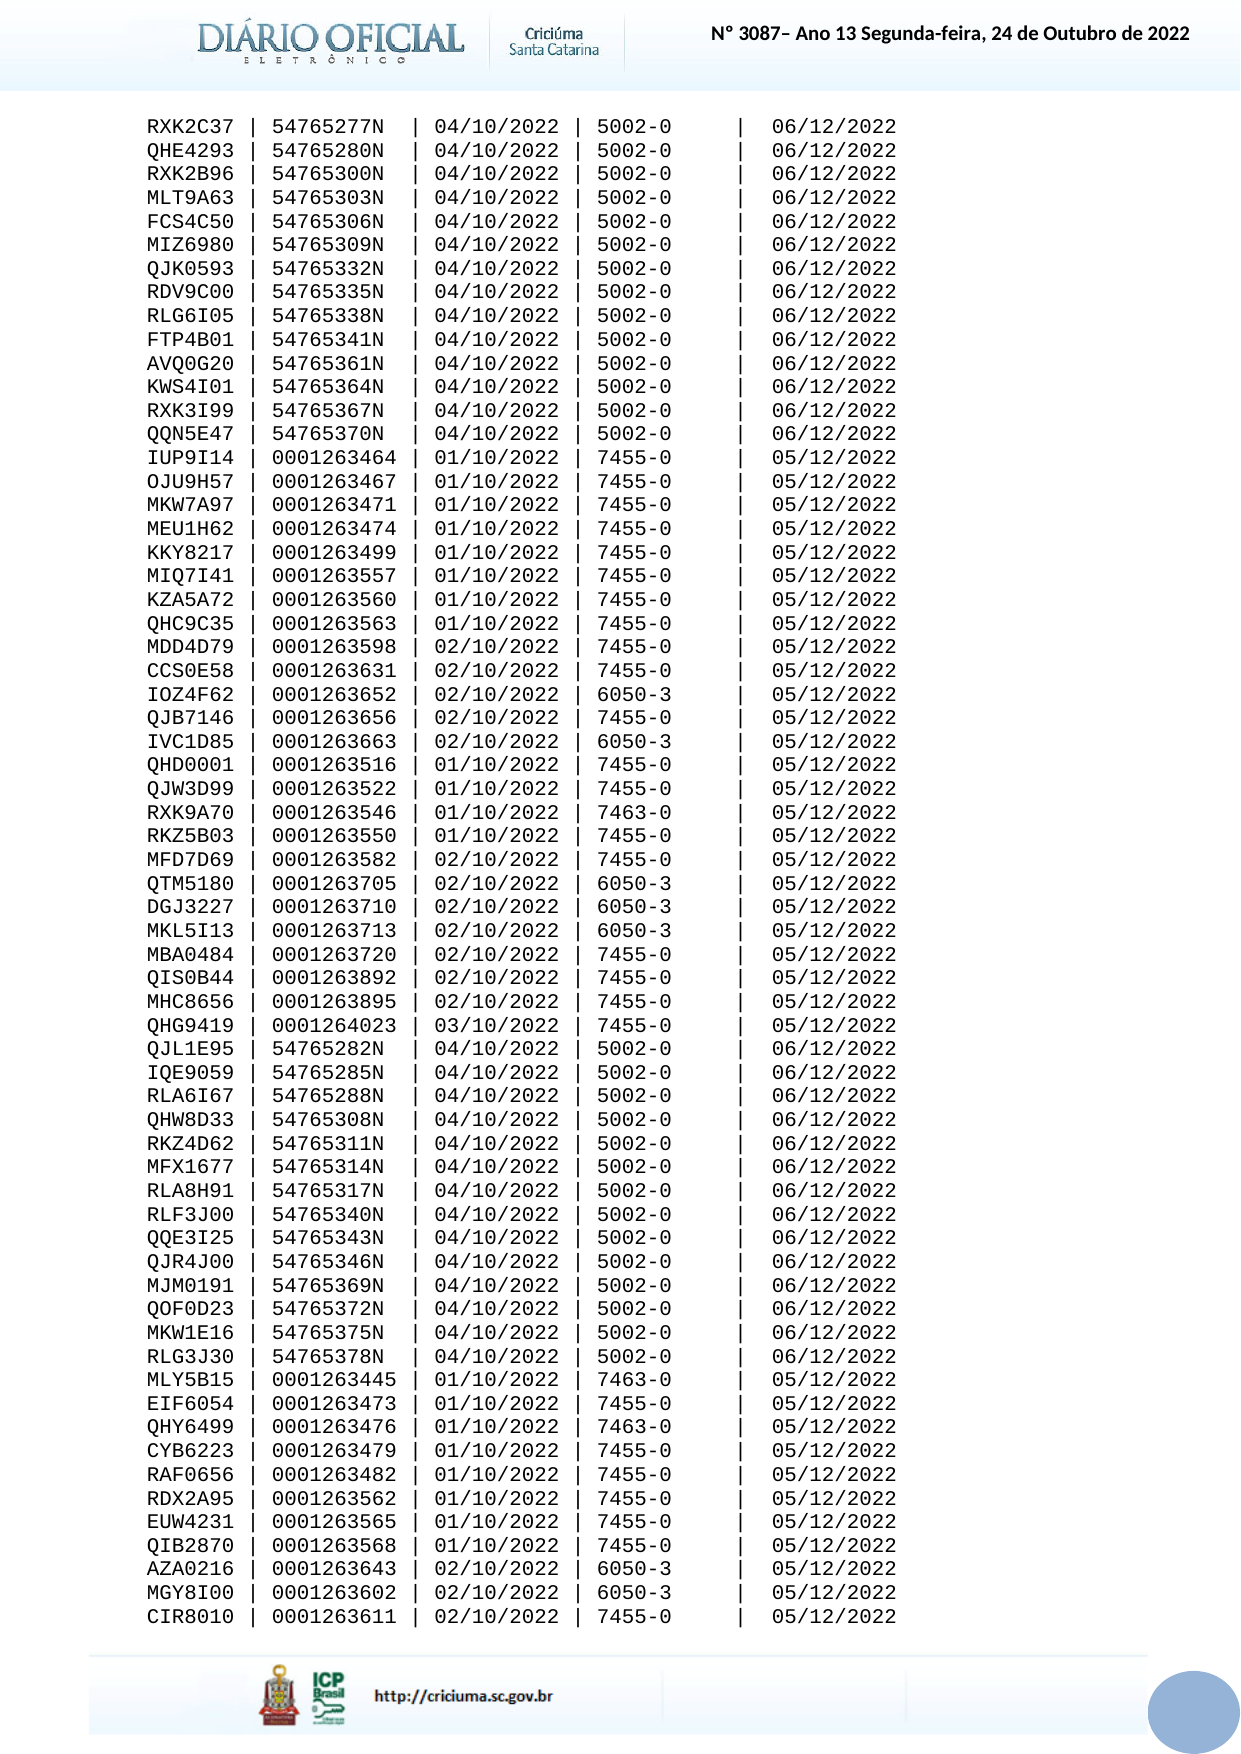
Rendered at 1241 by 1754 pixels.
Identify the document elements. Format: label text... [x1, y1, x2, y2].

text QHE4293 | 54765280N | 04/10/2022 | 5002-0 | 06/12/2022 [59, 140, 1167, 163]
text RXK2C37 | 54765277N | 04/10/2022 | 5002-0 | 06/12/2022 [59, 116, 1167, 140]
text IUP9I14 | 0001263464 | 01/10/2022 | 7455-0 | 05/12/2022 [59, 447, 1167, 471]
text RXK2B96 | 54765300N | 04/10/2022 | 5002-0 | 06/12/2022 [59, 163, 1167, 187]
text CYB6223 | 0001263479 | 01/10/2022 | 7455-0 | 05/12/2022 [59, 1440, 1167, 1464]
text MFD7D69 | 0001263582 | 02/10/2022 | 7455-0 | 05/12/2022 [59, 849, 1167, 873]
text MLT9A63 | 54765303N | 04/10/2022 | 5002-0 | 06/12/2022 [59, 187, 1167, 211]
text QJK0593 | 54765332N | 04/10/2022 | 5002-0 | 06/12/2022 [59, 258, 1167, 282]
text QJW3D99 | 0001263522 | 01/10/2022 | 7455-0 | 05/12/2022 [59, 778, 1167, 802]
text MIQ7I41 | 0001263557 | 01/10/2022 | 7455-0 | 05/12/2022 [59, 565, 1167, 589]
text CIR8010 | 0001263611 | 02/10/2022 | 7455-0 | 05/12/2022 [59, 1606, 1167, 1629]
text QQN5E47 | 54765370N | 04/10/2022 | 5002-0 | 06/12/2022 [59, 423, 1167, 447]
text RLG6I05 | 54765338N | 04/10/2022 | 5002-0 | 06/12/2022 [59, 305, 1167, 329]
text RXK9A70 | 0001263546 | 01/10/2022 | 7463-0 | 05/12/2022 [59, 802, 1167, 825]
text RAF0656 | 0001263482 | 01/10/2022 | 7455-0 | 05/12/2022 [59, 1464, 1167, 1487]
text MDD4D79 | 0001263598 | 02/10/2022 | 7455-0 | 05/12/2022 [59, 636, 1167, 660]
text QIB2870 | 0001263568 | 01/10/2022 | 7455-0 | 05/12/2022 [59, 1535, 1167, 1558]
text MFX1677 | 54765314N | 04/10/2022 | 5002-0 | 06/12/2022 [59, 1156, 1167, 1180]
text RKZ5B03 | 0001263550 | 01/10/2022 | 7455-0 | 05/12/2022 [59, 825, 1167, 849]
text DGJ3227 | 0001263710 | 02/10/2022 | 6050-3 | 05/12/2022 [59, 896, 1167, 920]
text KZA5A72 | 0001263560 | 01/10/2022 | 7455-0 | 05/12/2022 [59, 589, 1167, 613]
text MEU1H62 | 0001263474 | 01/10/2022 | 7455-0 | 05/12/2022 [59, 518, 1167, 542]
text QIS0B44 | 0001263892 | 02/10/2022 | 7455-0 | 05/12/2022 [59, 967, 1167, 991]
text MKW7A97 | 0001263471 | 01/10/2022 | 7455-0 | 05/12/2022 [59, 494, 1167, 518]
text QHG9419 | 0001264023 | 03/10/2022 | 7455-0 | 05/12/2022 [59, 1014, 1167, 1038]
text RLA8H91 | 54765317N | 04/10/2022 | 5002-0 | 06/12/2022 [59, 1180, 1167, 1204]
text FTP4B01 | 54765341N | 04/10/2022 | 5002-0 | 06/12/2022 [59, 329, 1167, 352]
text CCS0E58 | 0001263631 | 02/10/2022 | 7455-0 | 05/12/2022 [59, 660, 1167, 683]
text QQE3I25 | 54765343N | 04/10/2022 | 5002-0 | 06/12/2022 [59, 1227, 1167, 1251]
text MLY5B15 | 0001263445 | 01/10/2022 | 7463-0 | 05/12/2022 [59, 1369, 1167, 1393]
text QHW8D33 | 54765308N | 04/10/2022 | 5002-0 | 06/12/2022 [59, 1109, 1167, 1133]
text MIZ6980 | 54765309N | 04/10/2022 | 5002-0 | 06/12/2022 [59, 234, 1167, 258]
text QJB7146 | 0001263656 | 02/10/2022 | 7455-0 | 05/12/2022 [59, 707, 1167, 731]
text MKL5I13 | 0001263713 | 02/10/2022 | 6050-3 | 05/12/2022 [59, 920, 1167, 944]
text IVC1D85 | 0001263663 | 02/10/2022 | 6050-3 | 05/12/2022 [59, 731, 1167, 754]
text QHC9C35 | 0001263563 | 01/10/2022 | 7455-0 | 05/12/2022 [59, 613, 1167, 636]
text QHD0001 | 0001263516 | 01/10/2022 | 7455-0 | 05/12/2022 [59, 754, 1167, 778]
text OJU9H57 | 0001263467 | 01/10/2022 | 7455-0 | 05/12/2022 [59, 471, 1167, 494]
text QHY6499 | 0001263476 | 01/10/2022 | 7463-0 | 05/12/2022 [59, 1417, 1167, 1440]
text KKY8217 | 0001263499 | 01/10/2022 | 7455-0 | 05/12/2022 [59, 542, 1167, 565]
text IOZ4F62 | 0001263652 | 02/10/2022 | 6050-3 | 05/12/2022 [59, 683, 1167, 707]
text QJL1E95 | 54765282N | 04/10/2022 | 5002-0 | 06/12/2022 [59, 1038, 1167, 1062]
text RLG3J30 | 54765378N | 04/10/2022 | 5002-0 | 06/12/2022 [59, 1346, 1167, 1369]
text MKW1E16 | 54765375N | 04/10/2022 | 5002-0 | 06/12/2022 [59, 1322, 1167, 1346]
text EUW4231 | 0001263565 | 01/10/2022 | 7455-0 | 05/12/2022 [59, 1511, 1167, 1535]
text AVQ0G20 | 54765361N | 04/10/2022 | 5002-0 | 06/12/2022 [59, 352, 1167, 376]
text QJR4J00 | 54765346N | 04/10/2022 | 5002-0 | 06/12/2022 [59, 1251, 1167, 1275]
text RLF3J00 | 54765340N | 04/10/2022 | 5002-0 | 06/12/2022 [59, 1204, 1167, 1227]
text MJM0191 | 54765369N | 04/10/2022 | 5002-0 | 06/12/2022 [59, 1275, 1167, 1298]
text RXK3I99 | 54765367N | 04/10/2022 | 5002-0 | 06/12/2022 [59, 400, 1167, 423]
text RLA6I67 | 54765288N | 04/10/2022 | 5002-0 | 06/12/2022 [59, 1086, 1167, 1109]
text RDX2A95 | 0001263562 | 01/10/2022 | 7455-0 | 05/12/2022 [59, 1487, 1167, 1511]
text RKZ4D62 | 54765311N | 04/10/2022 | 5002-0 | 06/12/2022 [59, 1133, 1167, 1156]
text EIF6054 | 0001263473 | 01/10/2022 | 7455-0 | 05/12/2022 [59, 1393, 1167, 1417]
text RDV9C00 | 54765335N | 04/10/2022 | 5002-0 | 06/12/2022 [59, 282, 1167, 305]
text FCS4C50 | 54765306N | 04/10/2022 | 5002-0 | 06/12/2022 [59, 211, 1167, 234]
text QTM5180 | 0001263705 | 02/10/2022 | 6050-3 | 05/12/2022 [59, 873, 1167, 896]
text MGY8I00 | 0001263602 | 02/10/2022 | 6050-3 | 05/12/2022 [59, 1582, 1167, 1606]
text MBA0484 | 0001263720 | 02/10/2022 | 7455-0 | 05/12/2022 [59, 944, 1167, 967]
text MHC8656 | 0001263895 | 02/10/2022 | 7455-0 | 05/12/2022 [59, 991, 1167, 1014]
text KWS4I01 | 54765364N | 04/10/2022 | 5002-0 | 06/12/2022 [59, 376, 1167, 400]
text AZA0216 | 0001263643 | 02/10/2022 | 6050-3 | 05/12/2022 [59, 1558, 1167, 1582]
text IQE9059 | 54765285N | 04/10/2022 | 5002-0 | 06/12/2022 [59, 1062, 1167, 1086]
text QOF0D23 | 54765372N | 04/10/2022 | 5002-0 | 06/12/2022 [59, 1298, 1167, 1322]
